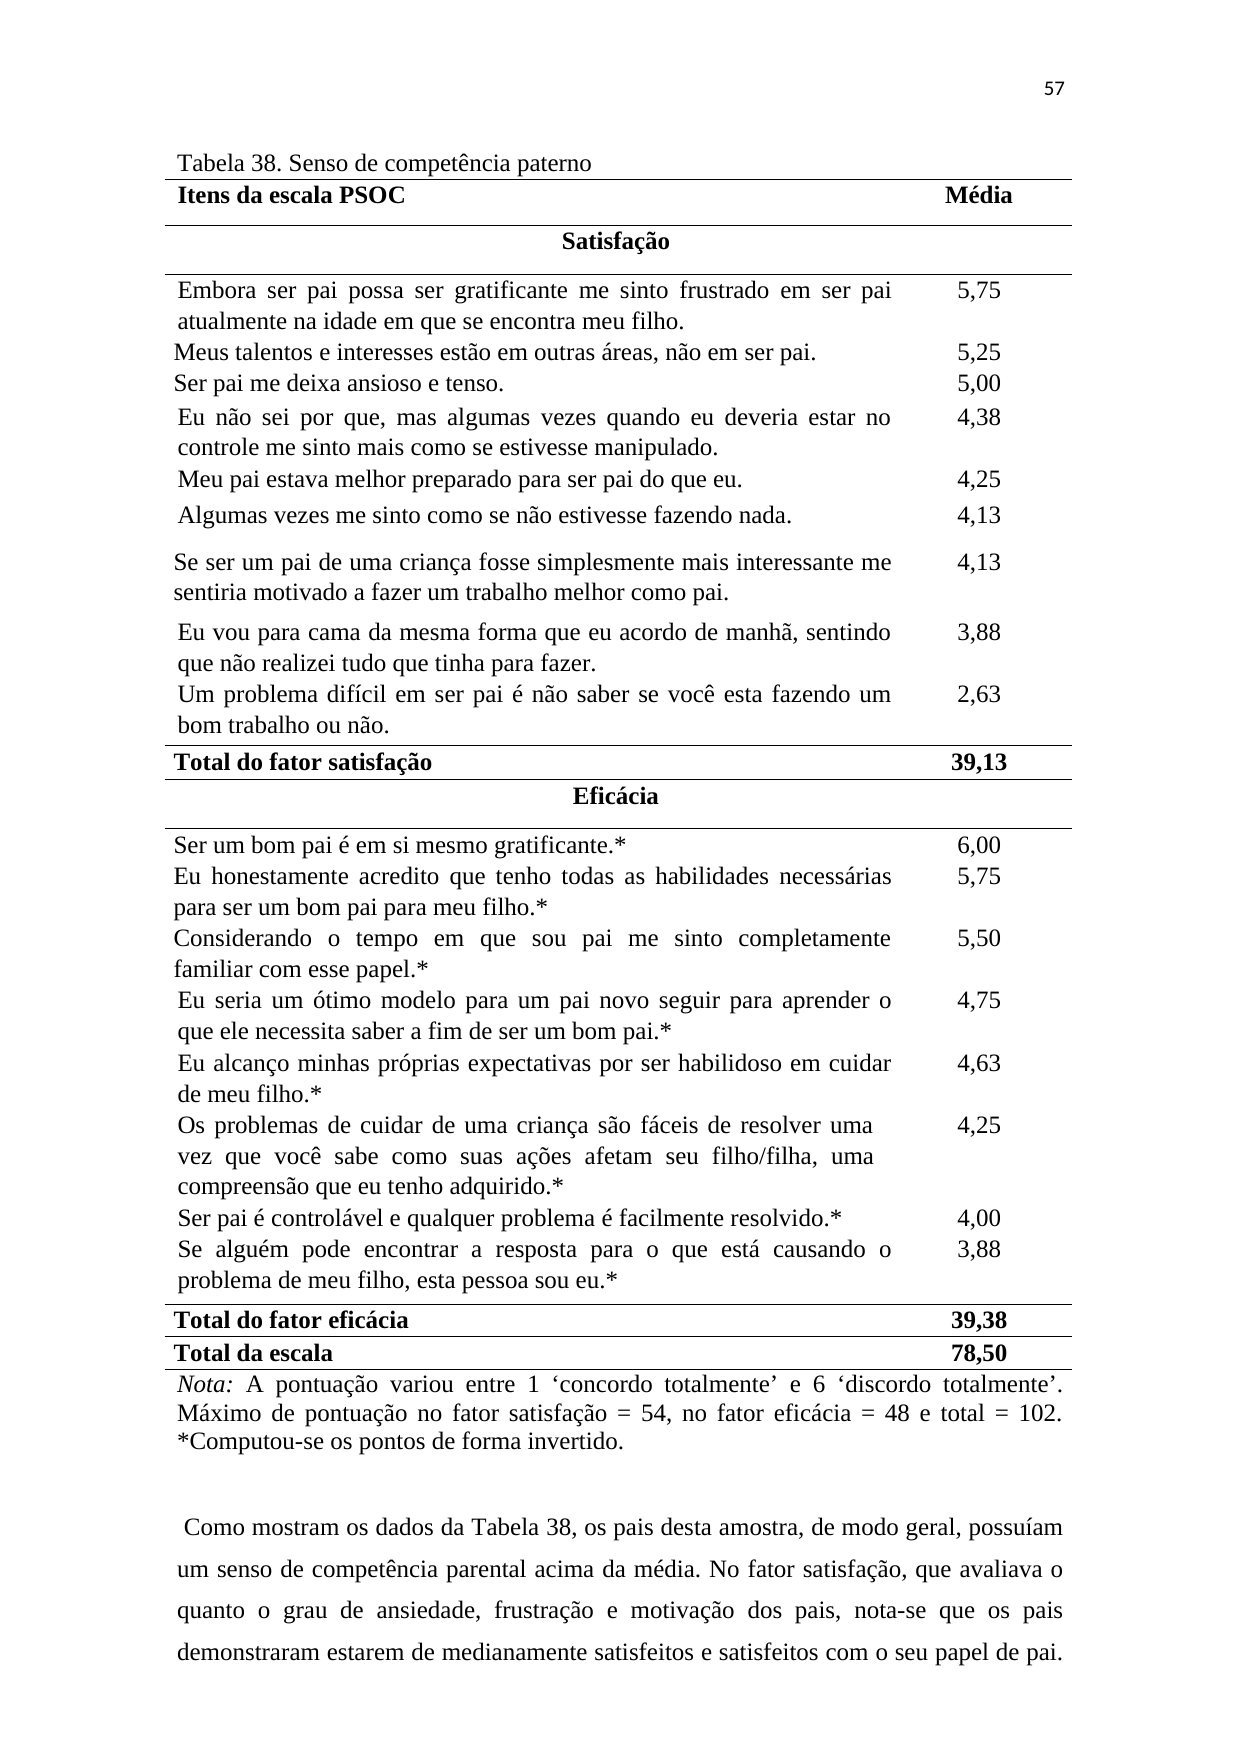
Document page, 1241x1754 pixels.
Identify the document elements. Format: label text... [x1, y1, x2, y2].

table_cell 2,63 [945, 679, 1072, 745]
table_cell Total do fator eficácia [165, 1305, 945, 1336]
table_cell Se ser um pai de uma criança fosse simplesmente mais interessante me sentiria motivado a fazer um trabalho melhor como pai. [165, 546, 945, 617]
table_cell 39,13 [945, 746, 1072, 779]
table_cell 5,00 [945, 368, 1072, 401]
table_cell Considerando o tempo em que sou pai me sinto completamente familiar com esse papel.* [165, 923, 945, 985]
table_cell Eu honestamente acredito que tenho todas as habilidades necessárias para ser um bom pai para meu filho.* [165, 860, 945, 922]
table_cell 4,25 [945, 1110, 1072, 1202]
table_cell 4,63 [945, 1048, 1072, 1109]
table_cell 3,88 [945, 1234, 1072, 1304]
table_cell 4,13 [945, 500, 1072, 546]
table_cell 4,13 [945, 546, 1072, 617]
table_cell Eu seria um ótimo modelo para um pai novo seguir para aprender o que ele necessita saber a fim de ser um bom pai.* [165, 985, 945, 1047]
table_cell [945, 226, 1072, 274]
table_cell 3,88 [945, 617, 1072, 679]
table_cell 4,38 [945, 401, 1072, 463]
table_cell Embora ser pai possa ser gratificante me sinto frustrado em ser pai atualmente na idade em que se encontra meu filho. [165, 275, 945, 337]
text Como mostram os dados da Tabela 38, os pais desta amostra, de modo geral, possuíam um senso de competência parental acima da média. No fator satisfação, que avaliava o quanto o grau de ansiedade, frustração e motivação dos pais, nota-se que os pais demonstraram estarem de medianamente satisfeitos e satisfeitos com o seu papel de pai. [177, 1512, 1064, 1666]
table_cell Total do fator satisfação [165, 746, 945, 779]
table_cell Ser um bom pai é em si mesmo gratificante.* [165, 829, 945, 860]
table_header Itens da escala PSOC [165, 180, 945, 225]
table_cell Um problema difícil em ser pai é não saber se você esta fazendo um bom trabalho ou não. [165, 679, 945, 745]
table_cell Meus talentos e interesses estão em outras áreas, não em ser pai. [165, 337, 945, 368]
text Nota: A pontuação variou entre 1 ‘concordo totalmente’ e 6 ‘discordo totalmente’. Máximo de pontuação no fator satisfação = 54, no fator eficácia = 48 e total = 102. *Computou-se os pontos de forma invertido. [177, 1370, 1064, 1455]
table_cell 6,00 [945, 829, 1072, 860]
table_cell Meu pai estava melhor preparado para ser pai do que eu. [165, 463, 945, 499]
table_cell Se alguém pode encontrar a resposta para o que está causando o problema de meu filho, esta pessoa sou eu.* [165, 1234, 945, 1304]
table_cell Eu alcanço minhas próprias expectativas por ser habilidoso em cuidar de meu filho.* [165, 1048, 945, 1109]
table_header Média [945, 180, 1072, 225]
table_cell Eficácia [165, 780, 945, 828]
table_cell Algumas vezes me sinto como se não estivesse fazendo nada. [165, 500, 945, 546]
table_cell Ser pai me deixa ansioso e tenso. [165, 368, 945, 401]
table_cell Os problemas de cuidar de uma criança são fáceis de resolver uma vez que você sabe como suas ações afetam seu filho/filha, uma compreensão que eu tenho adquirido.* [165, 1110, 945, 1202]
table_cell 4,25 [945, 463, 1072, 499]
table_cell 4,00 [945, 1202, 1072, 1234]
table_cell 5,50 [945, 923, 1072, 985]
table_cell 78,50 [945, 1337, 1072, 1368]
table_cell Ser pai é controlável e qualquer problema é facilmente resolvido.* [165, 1202, 945, 1234]
table_cell 4,75 [945, 985, 1072, 1047]
table_cell Eu vou para cama da mesma forma que eu acordo de manhã, sentindo que não realizei tudo que tinha para fazer. [165, 617, 945, 679]
table_cell Total da escala [165, 1337, 945, 1368]
table_cell Eu não sei por que, mas algumas vezes quando eu deveria estar no controle me sinto mais como se estivesse manipulado. [165, 401, 945, 463]
table_cell 5,75 [945, 275, 1072, 337]
table_cell [945, 780, 1072, 828]
subtitle Tabela 38. Senso de competência paterno [177, 148, 1064, 176]
table_cell 5,75 [945, 860, 1072, 922]
table_cell Satisfação [165, 226, 945, 274]
table_cell 39,38 [945, 1305, 1072, 1336]
table_cell 5,25 [945, 337, 1072, 368]
